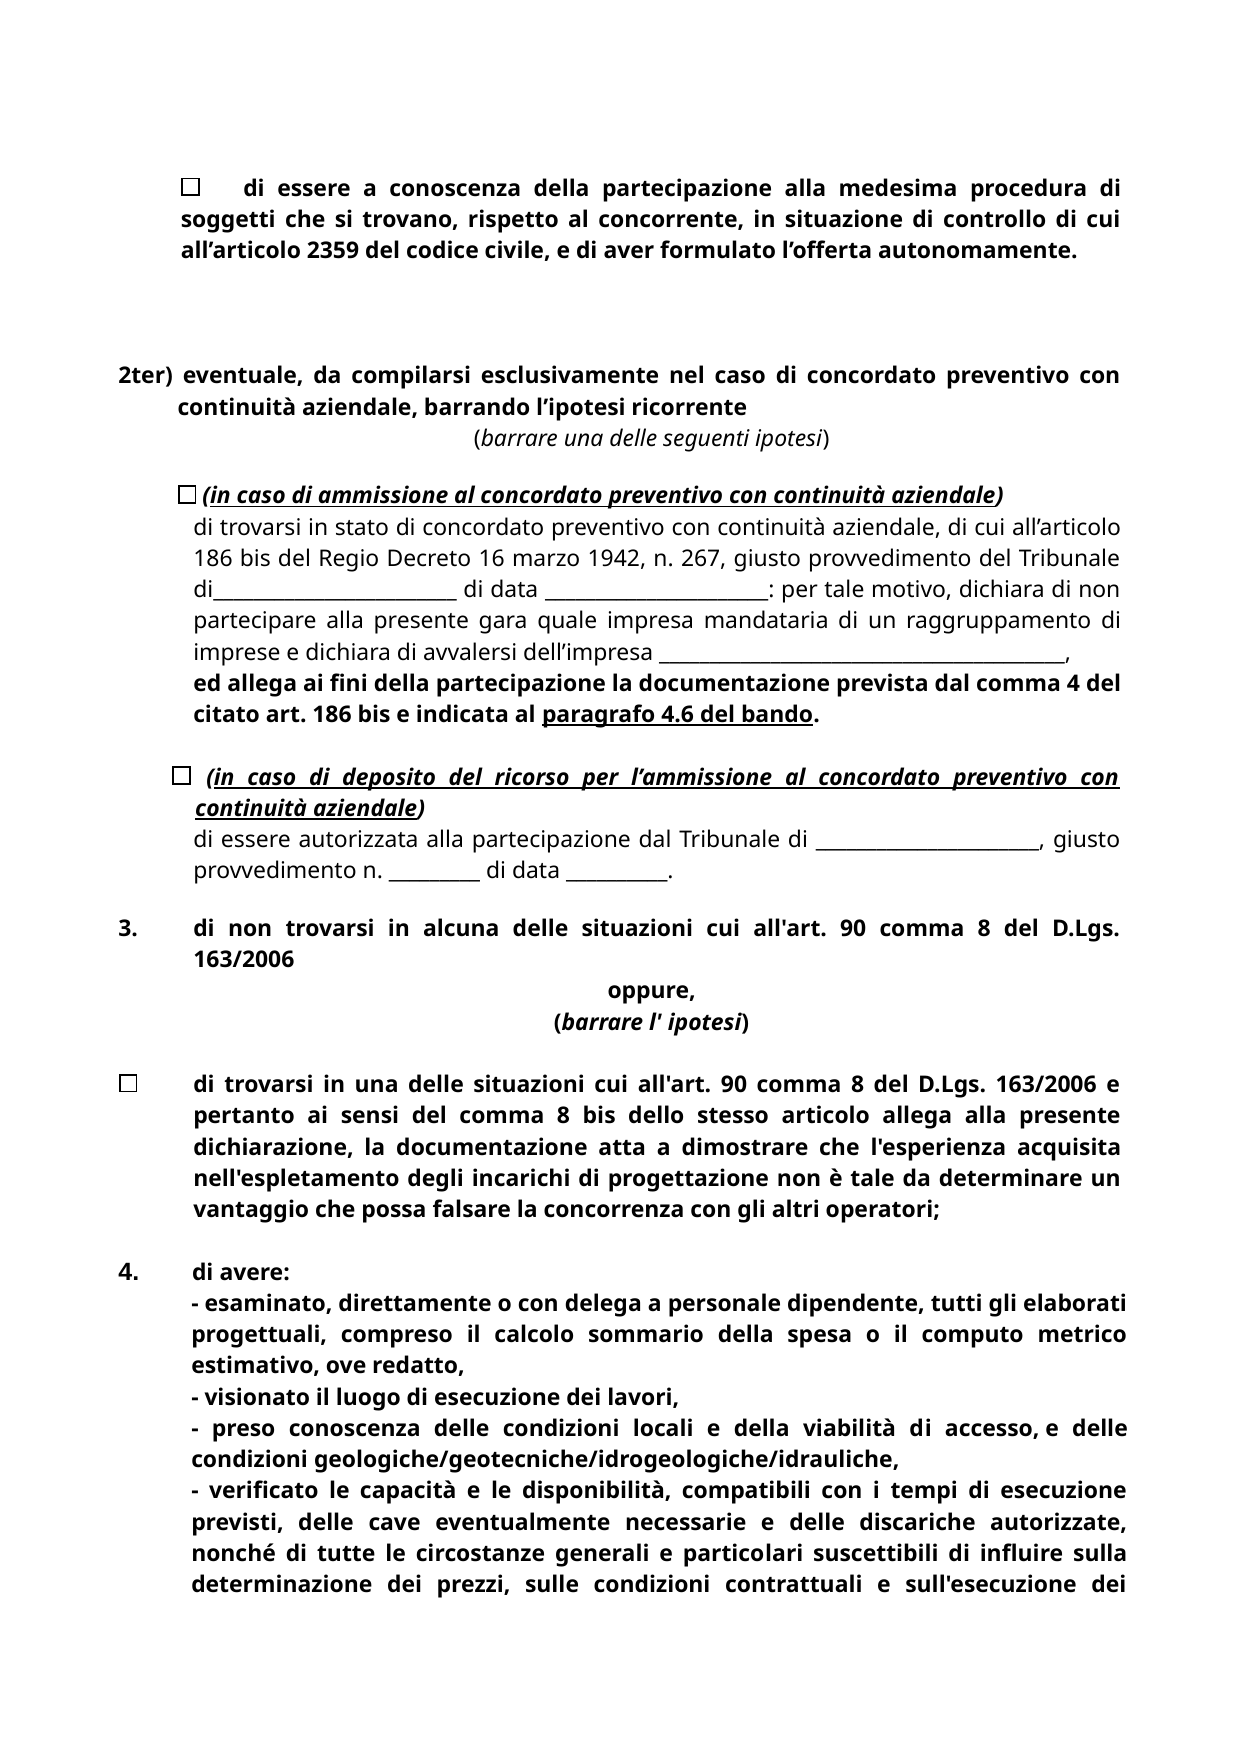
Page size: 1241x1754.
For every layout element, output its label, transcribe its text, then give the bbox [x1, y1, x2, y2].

text - preso conoscenza delle condizioni locali e della viabilità di accesso, e delle condizioni geologiche/geotecniche/idrogeologiche/idrauliche, [191, 1412, 1128, 1474]
list di avere: [118, 1256, 1122, 1287]
text - verificato le capacità e le disponibilità, compatibili con i tempi di esecuzione previsti, delle cave eventualmente necessarie e delle discariche autorizzate, nonché di tutte le circostanze generali e particolari suscettibili di influire sulla determinazione dei prezzi, sulle condizioni contrattuali e sull'esecuzione dei [191, 1474, 1128, 1599]
text ed allega ai fini della partecipazione la documentazione prevista dal comma 4 del citato art. 186 bis e indicata al paragrafo 4.6 del bando. [193, 667, 1122, 729]
text - esaminato, direttamente o con delega a personale dipendente, tutti gli elaborati progettuali, compreso il calcolo sommario della spesa o il computo metrico estimativo, ove redatto, [191, 1287, 1128, 1381]
text di trovarsi in stato di concordato preventivo con continuità aziendale, di cui all’articolo 186 bis del Regio Decreto 16 marzo 1942, n. 267, giusto provvedimento del Tribunale di________________________ di data ______________________: per tale motivo, dichiara di non partecipare alla presente gara quale impresa mandataria di un raggruppamento di imprese e dichiara di avvalersi dell’impresa ________________________________________, [193, 511, 1122, 667]
text (in caso di ammissione al concordato preventivo con continuità aziendale) [118, 479, 1122, 511]
text di essere autorizzata alla partecipazione dal Tribunale di ______________________, giusto provvedimento n. _________ di data __________. [193, 823, 1122, 886]
text 3. di non trovarsi in alcuna delle situazioni cui all'art. 90 comma 8 del D.Lgs. 163/2006 [118, 912, 1122, 974]
text (barrare l' ipotesi) [181, 1006, 1122, 1037]
text 2ter) eventuale, da compilarsi esclusivamente nel caso di concordato preventivo con continuità aziendale, barrando l’ipotesi ricorrente [118, 359, 1122, 422]
text di essere a conoscenza della partecipazione alla medesima procedura di soggetti che si trovano, rispetto al concorrente, in situazione di controllo di cui all’articolo 2359 del codice civile, e di aver formulato l’offerta autonomamente. [181, 172, 1122, 265]
text (in caso di deposito del ricorso per l’ammissione al concordato preventivo con continuità aziendale) [171, 761, 1122, 823]
text oppure, [181, 974, 1122, 1006]
text di trovarsi in una delle situazioni cui all'art. 90 comma 8 del D.Lgs. 163/2006 e pertanto ai sensi del comma 8 bis dello stesso articolo allega alla presente dichiarazione, la documentazione atta a dimostrare che l'esperienza acquisita nell'espletamento degli incarichi di progettazione non è tale da determinare un vantaggio che possa falsare la concorrenza con gli altri operatori; [118, 1068, 1122, 1224]
text (barrare una delle seguenti ipotesi) [181, 422, 1122, 453]
text - visionato il luogo di esecuzione dei lavori, [191, 1381, 1128, 1412]
